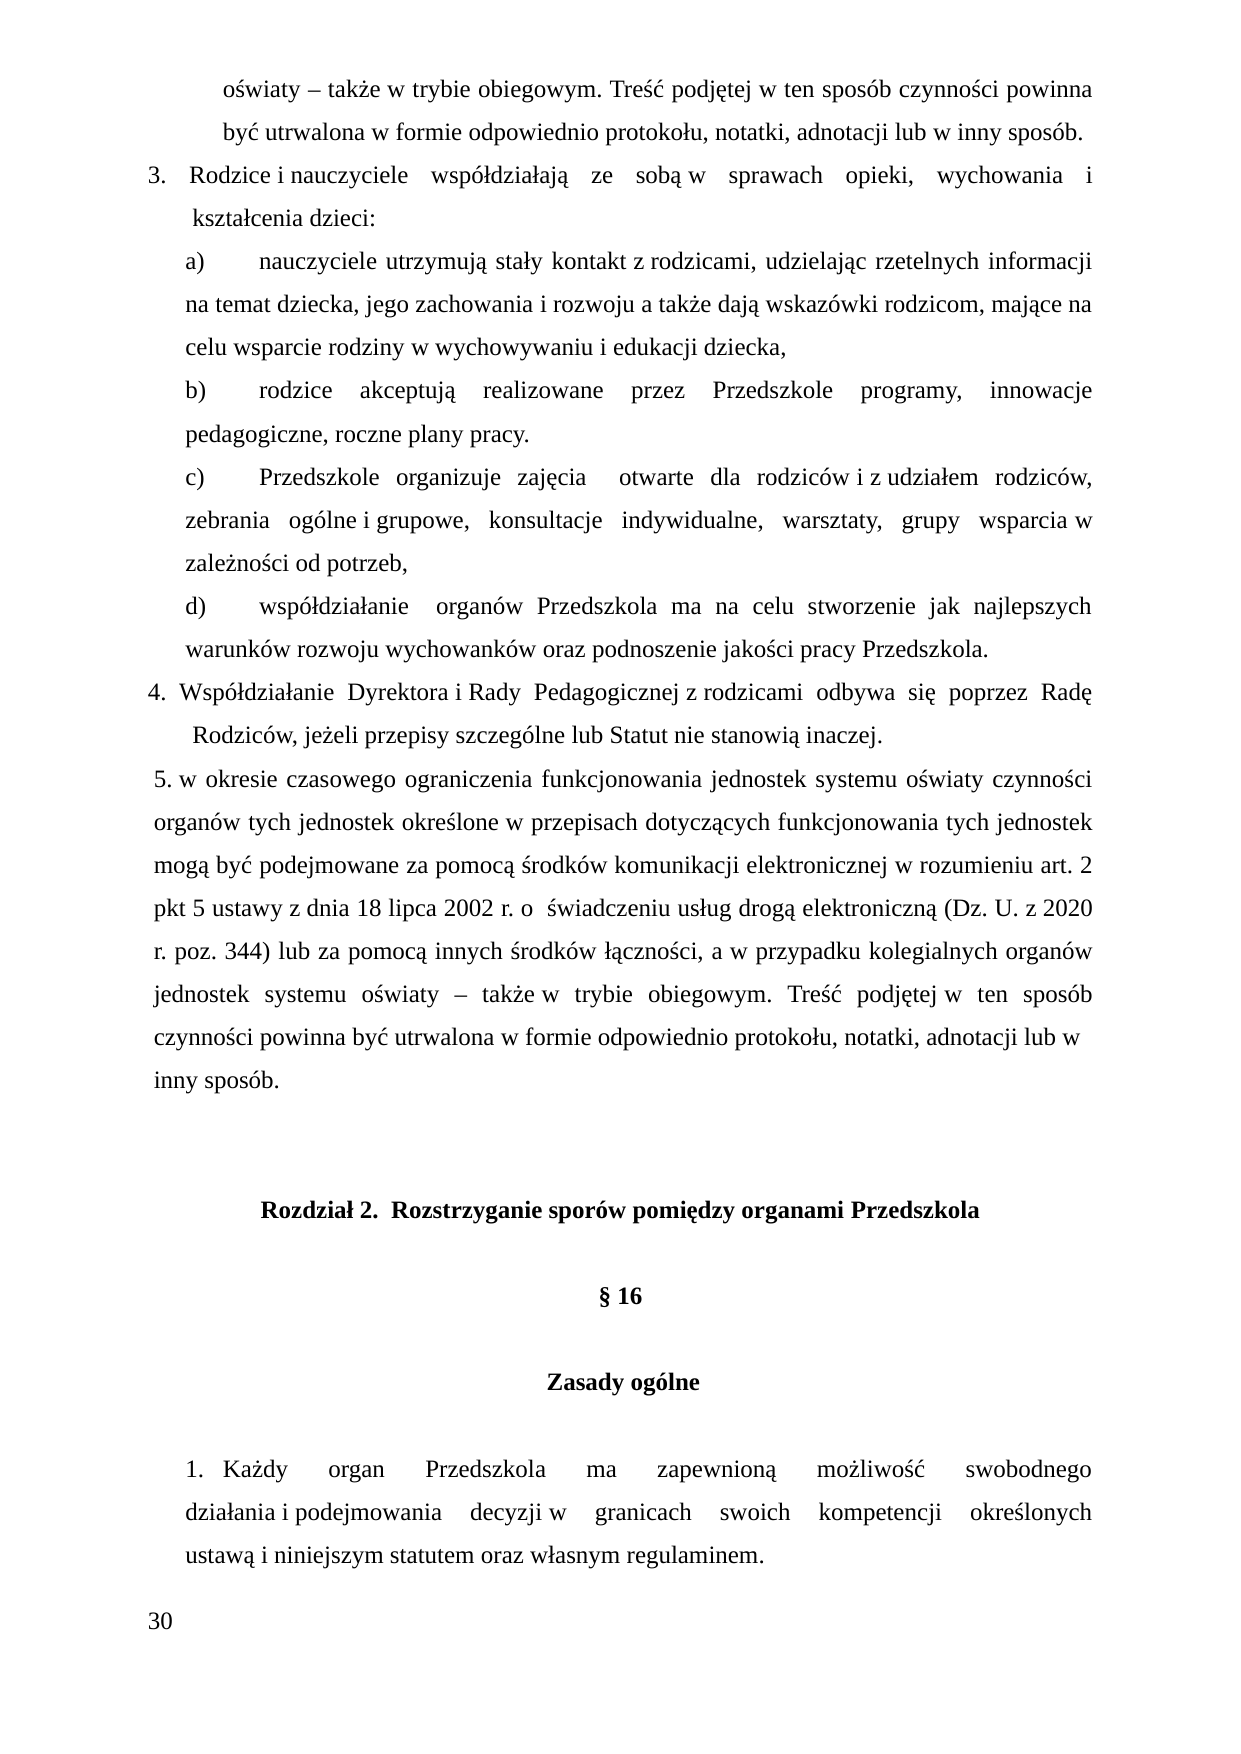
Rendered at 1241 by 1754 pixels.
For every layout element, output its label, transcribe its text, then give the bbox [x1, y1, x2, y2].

text 3. Rodzice i nauczyciele współdziałają ze sobą w sprawach opieki, wychowania i kształcenia dzieci: [148, 160, 1093, 232]
text § 16 [148, 1281, 1093, 1310]
list Każdy organ Przedszkola ma zapewnioną możliwość swobodnego działania i podejmowania decyzji w granicach swoich kompetencji określonych ustawą i niniejszym statutem oraz własnym regulaminem. [185, 1454, 1093, 1569]
text 5. w okresie czasowego ograniczenia funkcjonowania jednostek systemu oświaty czynności organów tych jednostek określone w przepisach dotyczących funkcjonowania tych jednostek mogą być podejmowane za pomocą środków komunikacji elektronicznej w rozumieniu art. 2 pkt 5 ustawy z dnia 18 lipca 2002 r. o świadczeniu usług drogą elektroniczną (Dz. U. z 2020 r. poz. 344) lub za pomocą innych środków łączności, a w przypadku kolegialnych organów jednostek systemu oświaty – także w trybie obiegowym. Treść podjętej w ten sposób czynności powinna być utrwalona w formie odpowiednio protokołu, notatki, adnotacji lub w inny sposób. [153, 764, 1093, 1094]
text Zasady ogólne [148, 1367, 1093, 1396]
list współdziałanie organów Przedszkola ma na celu stworzenie jak najlepszych warunków rozwoju wychowanków oraz podnoszenie jakości pracy Przedszkola. [185, 591, 1093, 663]
text Rozdział 2. Rozstrzyganie sporów pomiędzy organami Przedszkola [148, 1195, 1093, 1224]
list oświaty – także w trybie obiegowym. Treść podjętej w ten sposób czynności powinna być utrwalona w formie odpowiednio protokołu, notatki, adnotacji lub w inny sposób. [185, 74, 1093, 146]
list nauczyciele utrzymują stały kontakt z rodzicami, udzielając rzetelnych informacji na temat dziecka, jego zachowania i rozwoju a także dają wskazówki rodzicom, mające na celu wsparcie rodziny w wychowywaniu i edukacji dziecka, [185, 246, 1093, 361]
text 4. Współdziałanie Dyrektora i Rady Pedagogicznej z rodzicami odbywa się poprzez Radę Rodziców, jeżeli przepisy szczególne lub Statut nie stanowią inaczej. [148, 677, 1093, 749]
list rodzice akceptują realizowane przez Przedszkole programy, innowacje pedagogiczne, roczne plany pracy. [185, 376, 1093, 447]
list Przedszkole organizuje zajęcia otwarte dla rodziców i z udziałem rodziców, zebrania ogólne i grupowe, konsultacje indywidualne, warsztaty, grupy wsparcia w zależności od potrzeb, [185, 462, 1093, 577]
